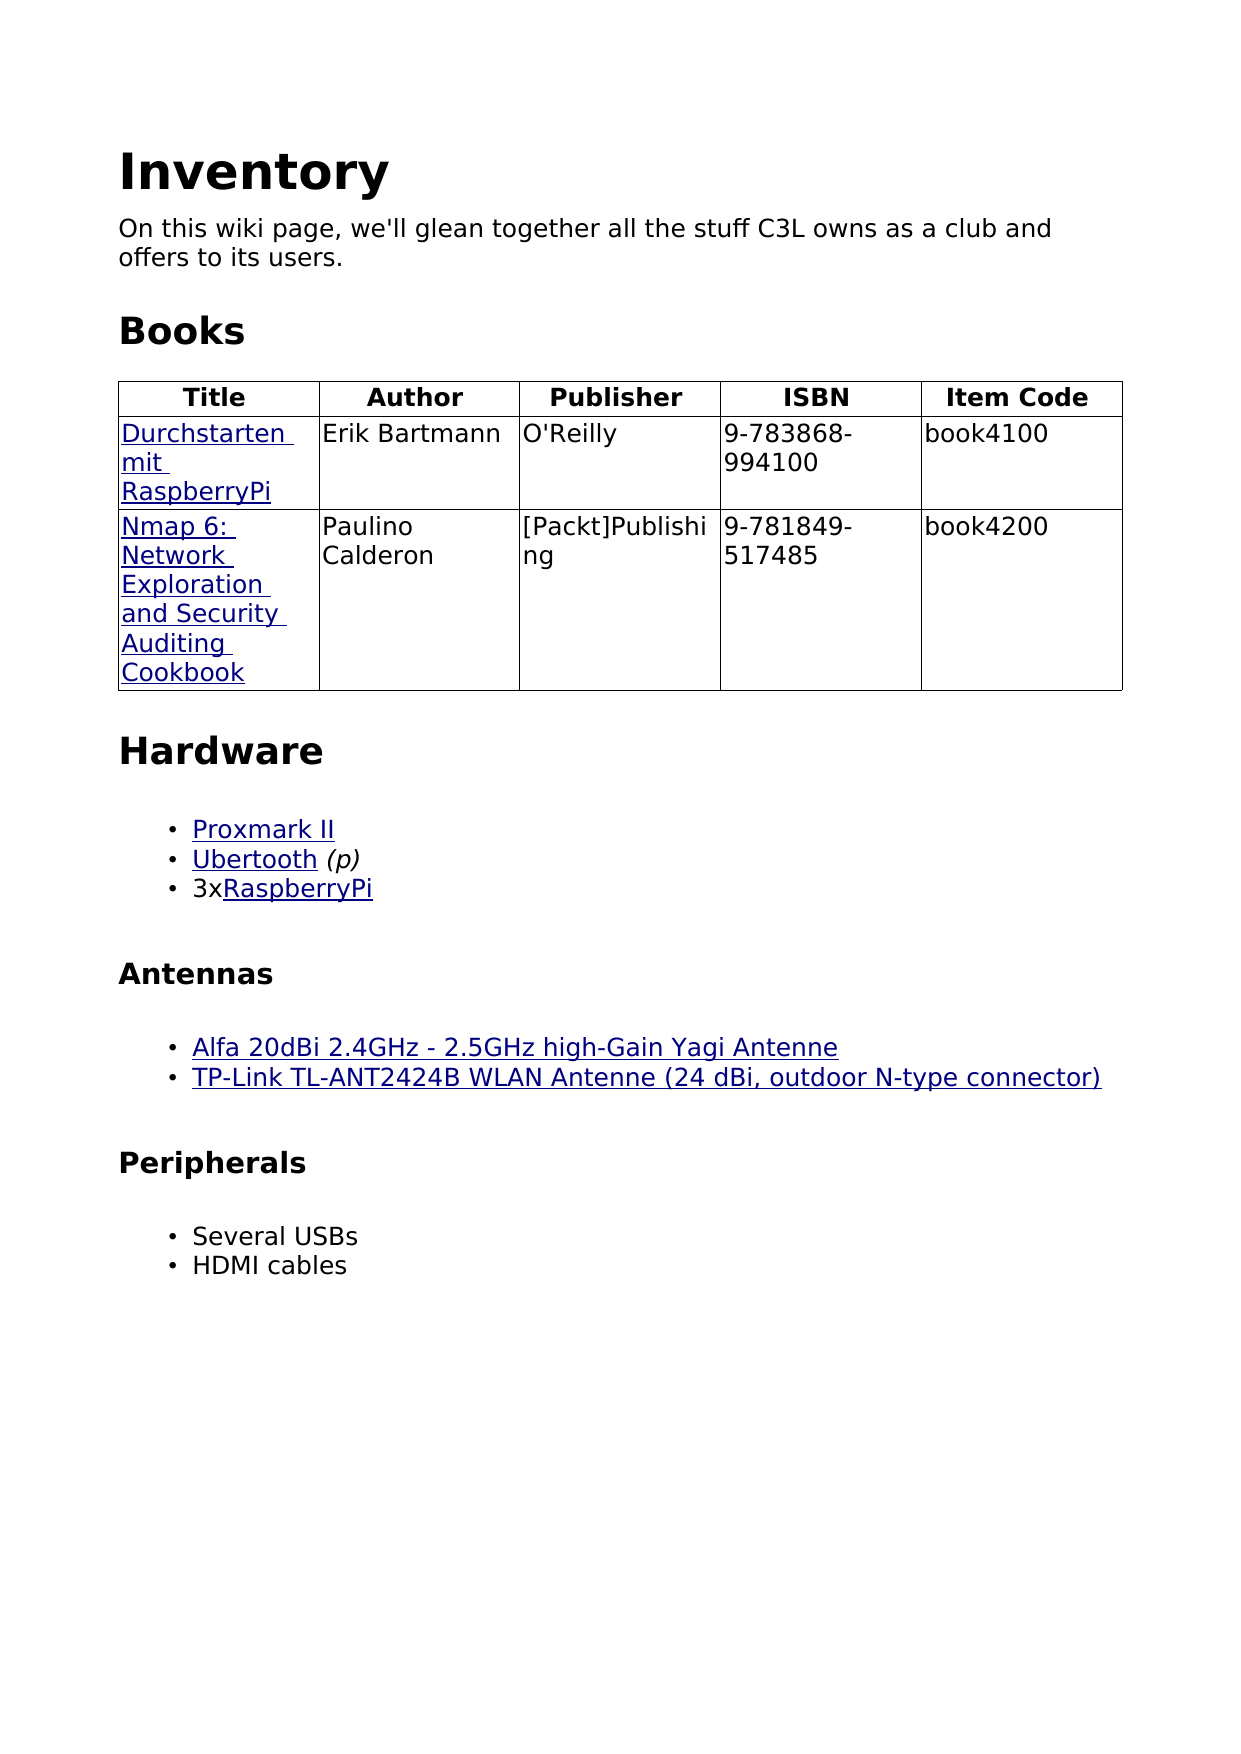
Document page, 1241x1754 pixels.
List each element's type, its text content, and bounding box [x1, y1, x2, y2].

table_header ISBN [721, 382, 921, 416]
subtitle Antennas [118, 958, 1122, 992]
subtitle Inventory [118, 143, 1122, 201]
list Proxmark II [177, 816, 1122, 845]
table_cell Paulino Calderon [320, 510, 519, 690]
text On this wiki page, we'll glean together all the stuff C3L owns as a club and offers to its users. [118, 214, 1122, 272]
table_header Title [119, 382, 319, 416]
list 3xRaspberryPi [177, 874, 1122, 903]
table_cell Erik Bartmann [320, 417, 519, 509]
list HDMI cables [177, 1251, 1122, 1281]
table_cell book4200 [922, 510, 1122, 690]
subtitle Peripherals [118, 1146, 1122, 1180]
table_cell Nmap 6: Network Exploration and Security Auditing Cookbook [119, 510, 319, 690]
table_cell O'Reilly [520, 417, 720, 509]
table_cell Durchstarten mit RaspberryPi [119, 417, 319, 509]
table_cell [Packt]Publishing [520, 510, 720, 690]
subtitle Hardware [118, 730, 1122, 774]
table_header Item Code [922, 382, 1122, 416]
subtitle Books [118, 310, 1122, 353]
list Several USBs [177, 1222, 1122, 1251]
table_cell 9-783868-994100 [721, 417, 921, 509]
table_header Author [320, 382, 519, 416]
list Ubertooth (p) [177, 845, 1122, 874]
table_cell book4100 [922, 417, 1122, 509]
list TP-Link TL-ANT2424B WLAN Antenne (24 dBi, outdoor N-type connector) [177, 1063, 1122, 1092]
list Alfa 20dBi 2.4GHz - 2.5GHz high-Gain Yagi Antenne [177, 1033, 1122, 1063]
table_cell 9-781849-517485 [721, 510, 921, 690]
table_header Publisher [520, 382, 720, 416]
